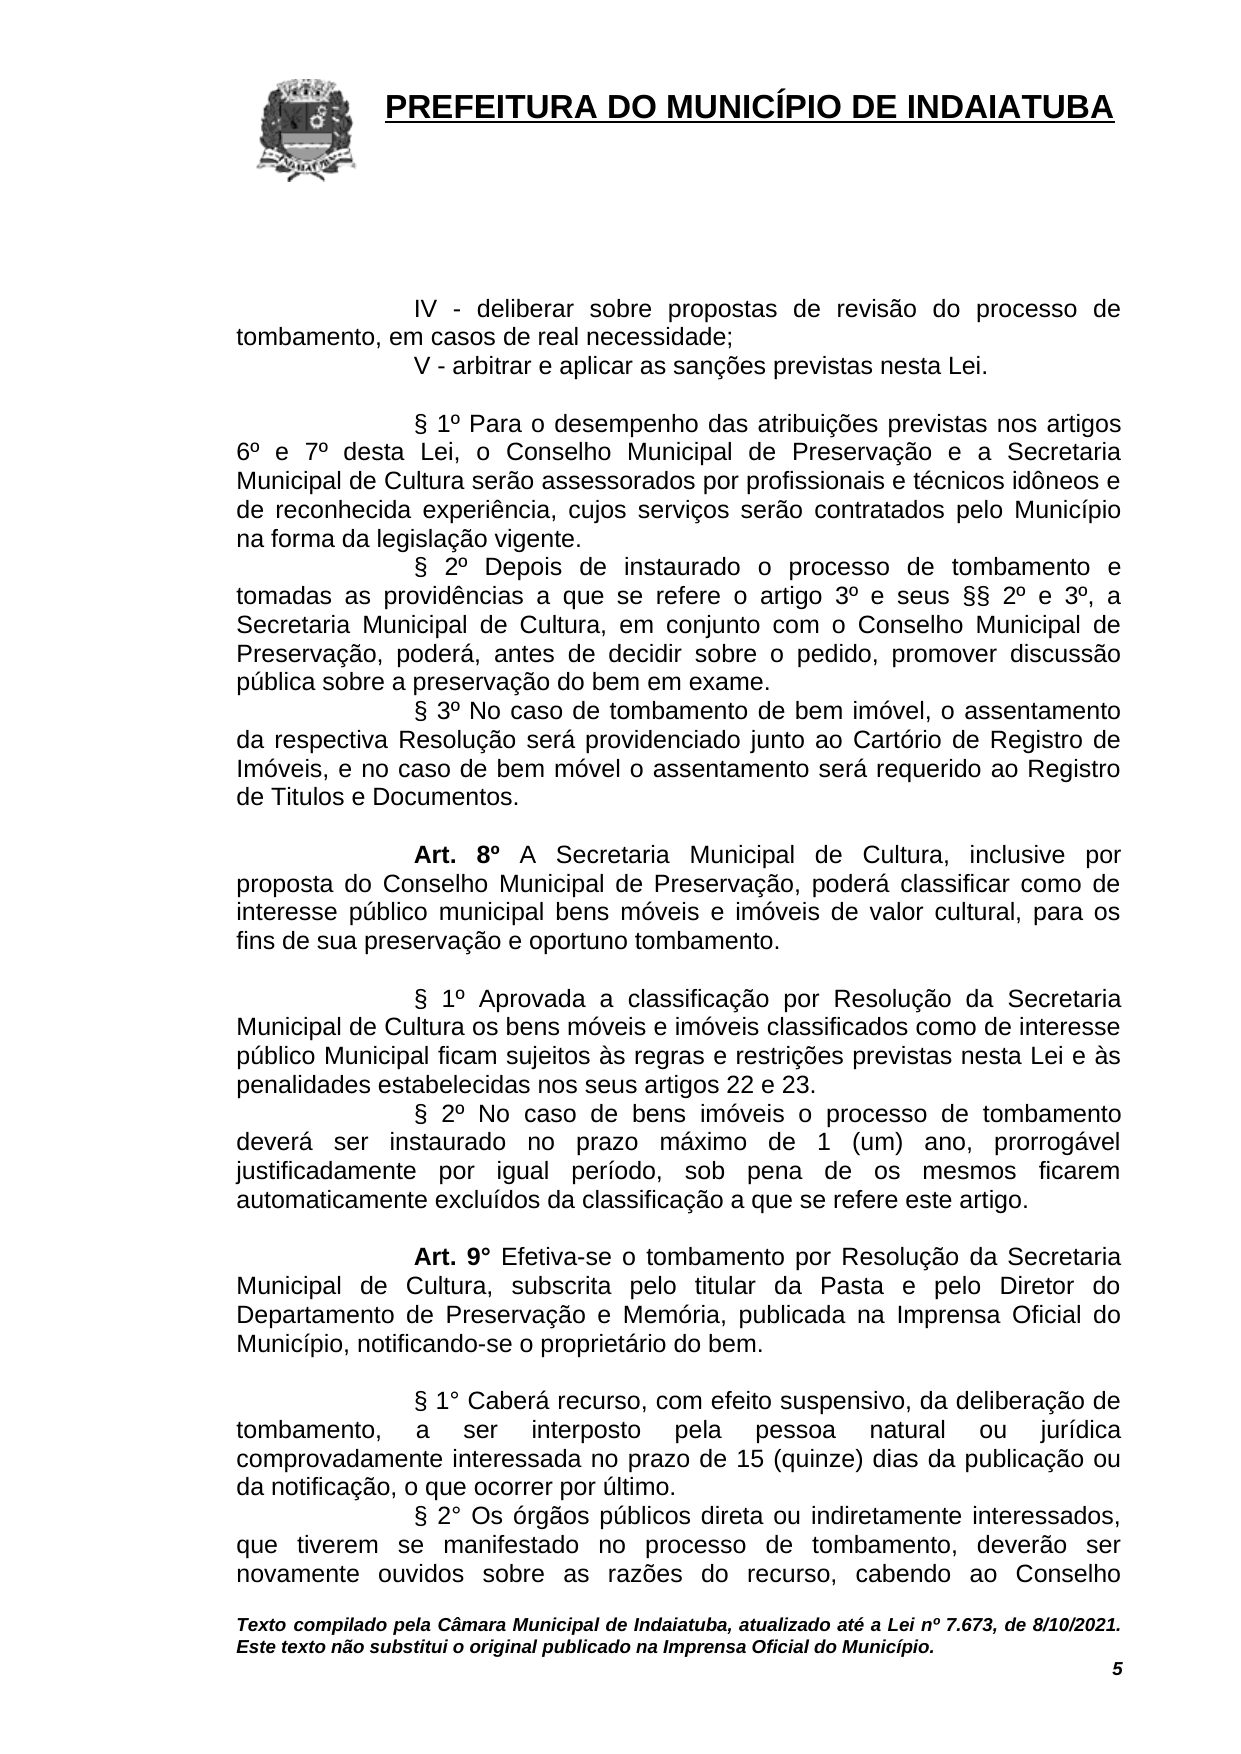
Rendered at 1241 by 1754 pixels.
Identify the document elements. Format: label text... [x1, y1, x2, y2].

text § 1° Caberá recurso, com efeito suspensivo, da deliberação de tombamento, a ser interposto pela pessoa natural ou jurídica comprovadamente interessada no prazo de 15 (quinze) dias da publicação ou da notificação, o que ocorrer por último. [236, 1386, 1122, 1501]
text § 1º Para o desempenho das atribuições previstas nos artigos 6º e 7º desta Lei, o Conselho Municipal de Preservação e a Secretaria Municipal de Cultura serão assessorados por profissionais e técnicos idôneos e de reconhecida experiência, cujos serviços serão contratados pelo Município na forma da legislação vigente. [236, 409, 1122, 552]
text § 3º No caso de tombamento de bem imóvel, o assentamento da respectiva Resolução será providenciado junto ao Cartório de Registro de Imóveis, e no caso de bem móvel o assentamento será requerido ao Registro de Titulos e Documentos. [236, 696, 1122, 811]
text IV - deliberar sobre propostas de revisão do processo de tombamento, em casos de real necessidade; [236, 294, 1122, 351]
text § 2º No caso de bens imóveis o processo de tombamento deverá ser instaurado no prazo máximo de 1 (um) ano, prorrogável justificadamente por igual período, sob pena de os mesmos ficarem automaticamente excluídos da classificação a que se refere este artigo. [236, 1099, 1122, 1214]
text § 1º Aprovada a classificação por Resolução da Secretaria Municipal de Cultura os bens móveis e imóveis classificados como de interesse público Municipal ficam sujeitos às regras e restrições previstas nesta Lei e às penalidades estabelecidas nos seus artigos 22 e 23. [236, 984, 1122, 1099]
text § 2° Os órgãos públicos direta ou indiretamente interessados, que tiverem se manifestado no processo de tombamento, deverão ser novamente ouvidos sobre as razões do recurso, cabendo ao Conselho [236, 1501, 1122, 1587]
text Art. 8º A Secretaria Municipal de Cultura, inclusive por proposta do Conselho Municipal de Preservação, poderá classificar como de interesse público municipal bens móveis e imóveis de valor cultural, para os fins de sua preservação e oportuno tombamento. [236, 840, 1122, 955]
text V - arbitrar e aplicar as sanções previstas nesta Lei. [236, 351, 1122, 380]
text Art. 9° Efetiva-se o tombamento por Resolução da Secretaria Municipal de Cultura, subscrita pelo titular da Pasta e pelo Diretor do Departamento de Preservação e Memória, publicada na Imprensa Oficial do Município, notificando-se o proprietário do bem. [236, 1242, 1122, 1357]
text § 2º Depois de instaurado o processo de tombamento e tomadas as providências a que se refere o artigo 3º e seus §§ 2º e 3º, a Secretaria Municipal de Cultura, em conjunto com o Conselho Municipal de Preservação, poderá, antes de decidir sobre o pedido, promover discussão pública sobre a preservação do bem em exame. [236, 552, 1122, 696]
